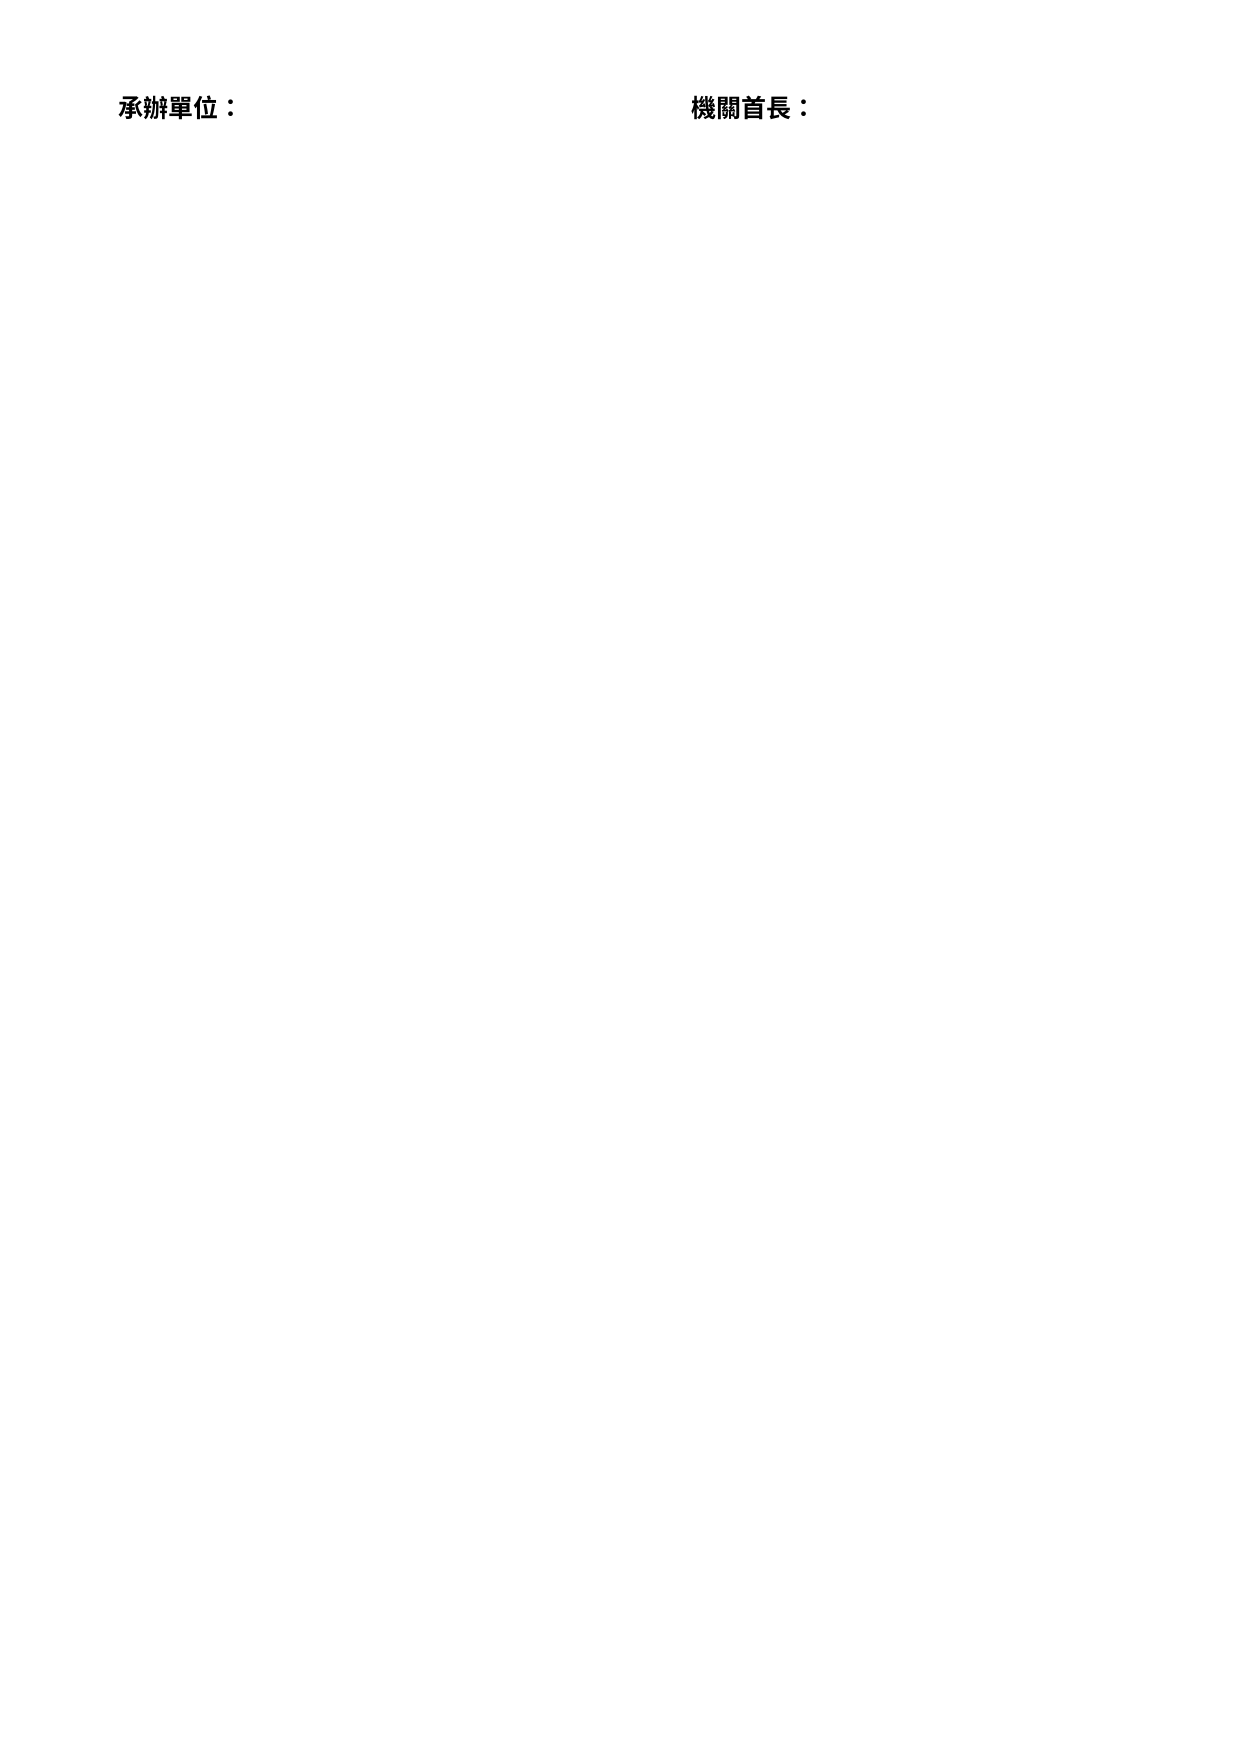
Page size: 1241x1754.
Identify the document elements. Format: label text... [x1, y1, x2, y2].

text 承辦單位： 機關首長： [118, 89, 1122, 125]
